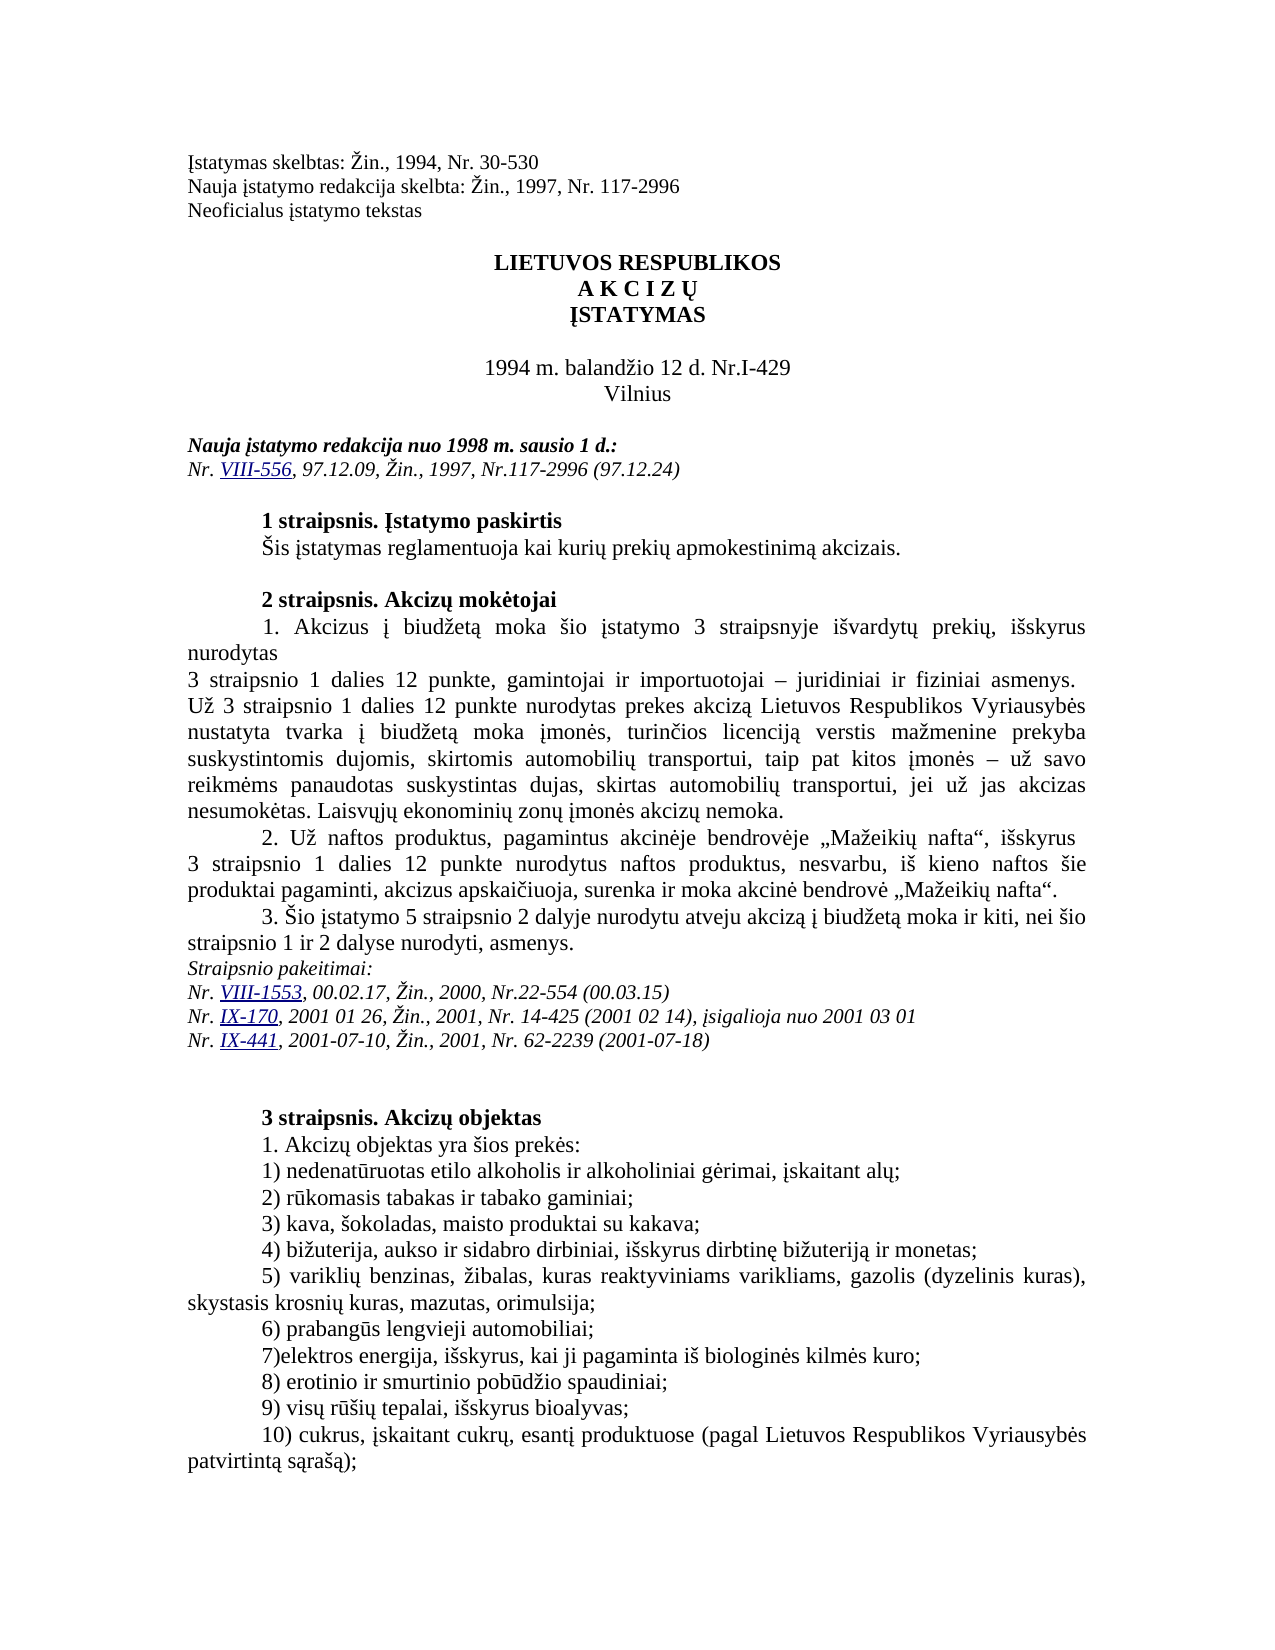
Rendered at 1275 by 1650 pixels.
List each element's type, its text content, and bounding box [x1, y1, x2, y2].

text 3) kava, šokoladas, maisto produktai su kakava; [187, 1210, 1087, 1236]
text Nr. VIII-556, 97.12.09, Žin., 1997, Nr.117-2996 (97.12.24) [187, 457, 1087, 481]
text 5) variklių benzinas, žibalas, kuras reaktyviniams varikliams, gazolis (dyzelinis kuras), skystasis krosnių kuras, mazutas, orimulsija; [187, 1263, 1087, 1315]
text 9) visų rūšių tepalai, išskyrus bioalyvas; [187, 1394, 1087, 1421]
text 10) cukrus, įskaitant cukrų, esantį produktuose (pagal Lietuvos Respublikos Vyriausybės patvirtintą sąrašą); [187, 1421, 1087, 1473]
text 6) prabangūs lengvieji automobiliai; [187, 1315, 1087, 1342]
text LIETUVOS RESPUBLIKOS [187, 248, 1087, 275]
text 2) rūkomasis tabakas ir tabako gaminiai; [187, 1183, 1087, 1210]
text Nauja įstatymo redakcija skelbta: Žin., 1997, Nr. 117-2996 [187, 174, 1087, 198]
text Nr. IX-170, 2001 01 26, Žin., 2001, Nr. 14-425 (2001 02 14), įsigalioja nuo 2001 03 01 [187, 1004, 1087, 1028]
text 2 straipsnis. Akcizų mokėtojai [187, 587, 1087, 613]
text 1 straipsnis. Įstatymo paskirtis [187, 507, 1087, 534]
text 1. Akcizų objektas yra šios prekės: [187, 1131, 1087, 1157]
text 1) nedenatūruotas etilo alkoholis ir alkoholiniai gėrimai, įskaitant alų; [187, 1157, 1087, 1183]
text 7)elektros energija, išskyrus, kai ji pagaminta iš biologinės kilmės kuro; [187, 1342, 1087, 1368]
text Nr. IX-441, 2001-07-10, Žin., 2001, Nr. 62-2239 (2001-07-18) [187, 1028, 1087, 1052]
text 3 straipsnis. Akcizų objektas [187, 1104, 1087, 1131]
text 8) erotinio ir smurtinio pobūdžio spaudiniai; [187, 1368, 1087, 1394]
text A K C I Z Ų [187, 275, 1087, 301]
text 4) bižuterija, aukso ir sidabro dirbiniai, išskyrus dirbtinę bižuteriją ir monetas; [187, 1236, 1087, 1263]
text Nr. VIII-1553, 00.02.17, Žin., 2000, Nr.22-554 (00.03.15) [187, 979, 1087, 1004]
text 2. Už naftos produktus, pagamintus akcinėje bendrovėje „Mažeikių nafta“, išskyrus 3 straipsnio 1 dalies 12 punkte nurodytus naftos produktus, nesvarbu, iš kieno naftos šie produktai pagaminti, akcizus apskaičiuoja, surenka ir moka akcinė bendrovė „Mažeikių nafta“. [187, 824, 1087, 903]
text Šis įstatymas reglamentuoja kai kurių prekių apmokestinimą akcizais. [187, 534, 1087, 560]
text ĮSTATYMAS [187, 301, 1087, 328]
text Neoficialus įstatymo tekstas [187, 198, 1087, 222]
text 1994 m. balandžio 12 d. Nr.I-429 [187, 354, 1087, 380]
text 1. Akcizus į biudžetą moka šio įstatymo 3 straipsnyje išvardytų prekių, išskyrus nurodytas 3 straipsnio 1 dalies 12 punkte, gamintojai ir importuotojai – juridiniai ir fiziniai asmenys. Už 3 straipsnio 1 dalies 12 punkte nurodytas prekes akcizą Lietuvos Respublikos Vyriausybės nustatyta tvarka į biudžetą moka įmonės, turinčios licenciją verstis mažmenine prekyba suskystintomis dujomis, skirtomis automobilių transportui, taip pat kitos įmonės – už savo reikmėms panaudotas suskystintas dujas, skirtas automobilių transportui, jei už jas akcizas nesumokėtas. Laisvųjų ekonominių zonų įmonės akcizų nemoka. [187, 613, 1087, 824]
text Straipsnio pakeitimai: [187, 956, 1087, 979]
text Nauja įstatymo redakcija nuo 1998 m. sausio 1 d.: [187, 433, 1087, 457]
text 3. Šio įstatymo 5 straipsnio 2 dalyje nurodytu atveju akcizą į biudžetą moka ir kiti, nei šio straipsnio 1 ir 2 dalyse nurodyti, asmenys. [187, 903, 1087, 956]
text Vilnius [187, 380, 1087, 407]
text Įstatymas skelbtas: Žin., 1994, Nr. 30-530 [187, 150, 1087, 174]
